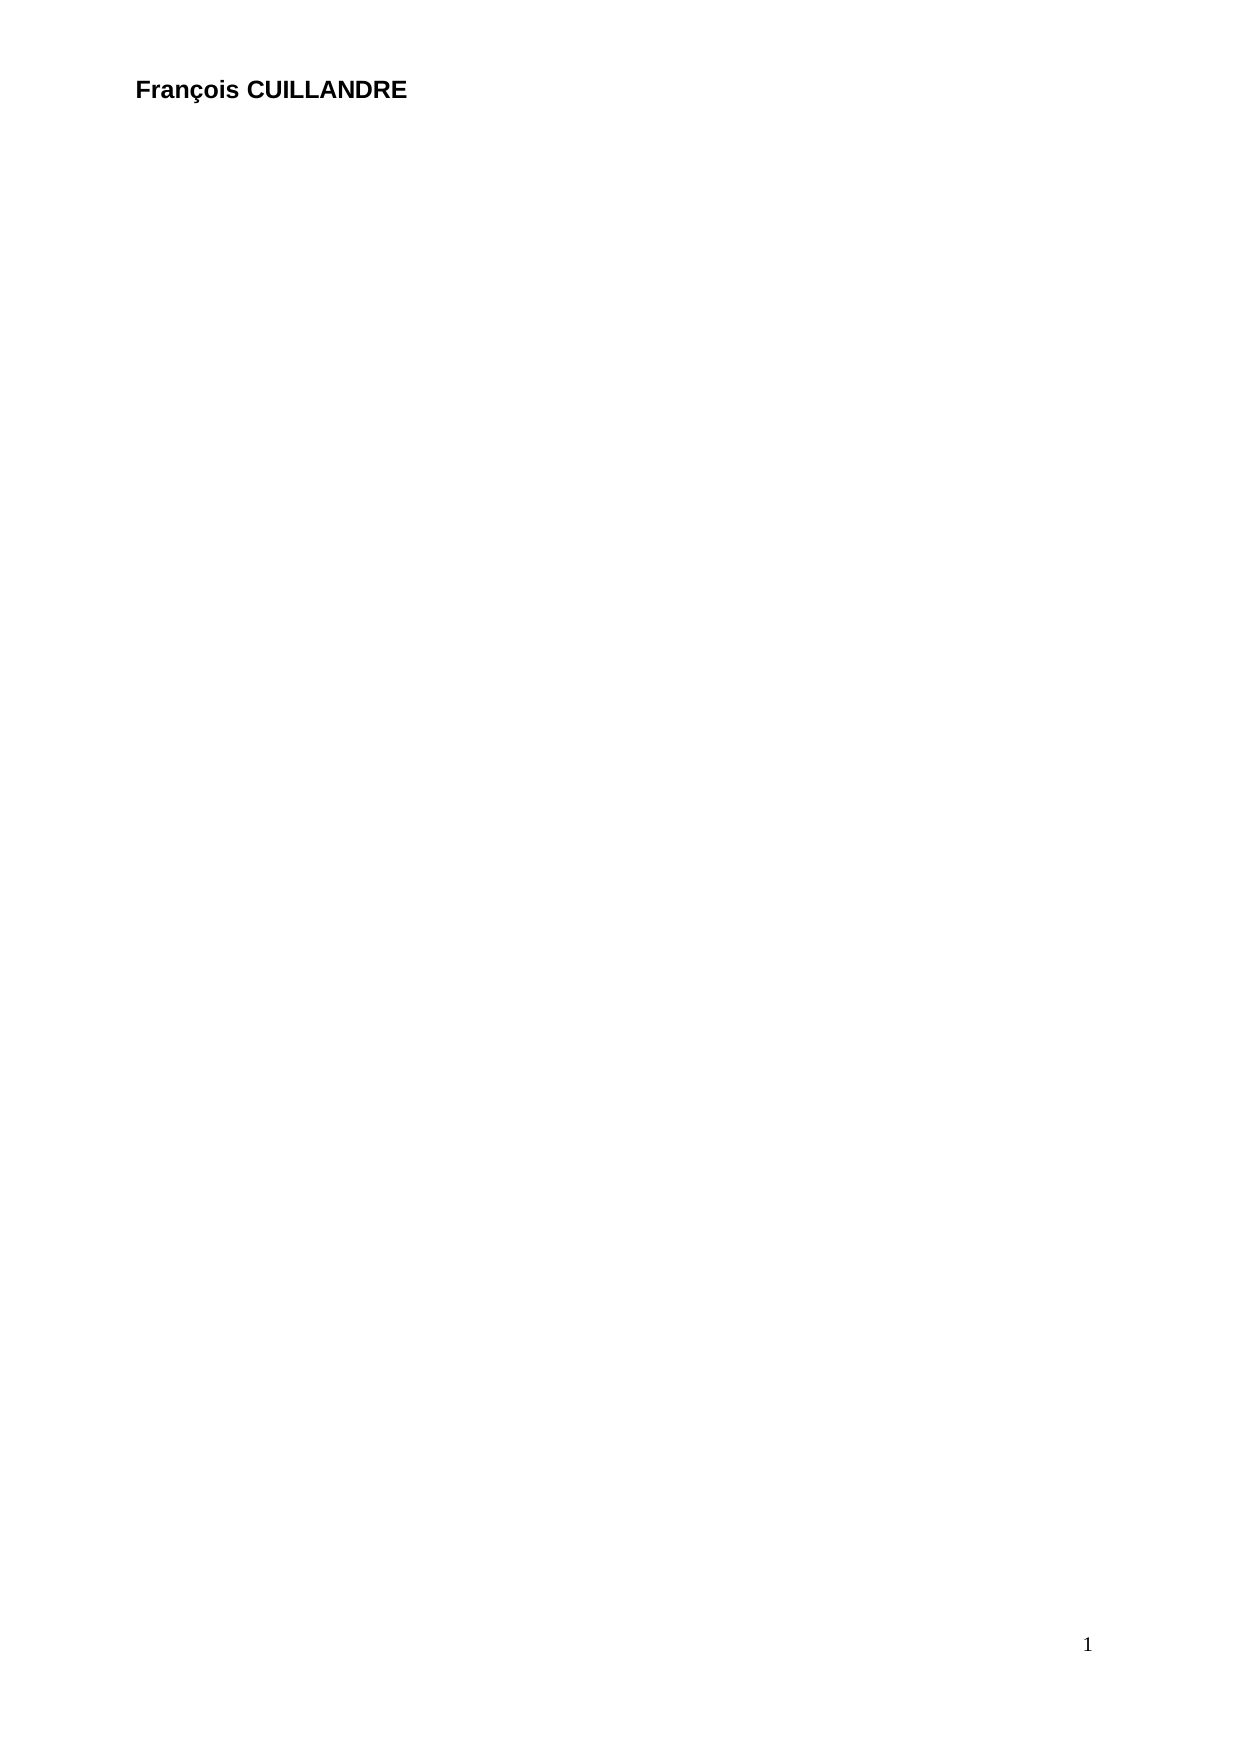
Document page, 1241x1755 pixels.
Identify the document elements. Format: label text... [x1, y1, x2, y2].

text François CUILLANDRE [135, 75, 1155, 104]
